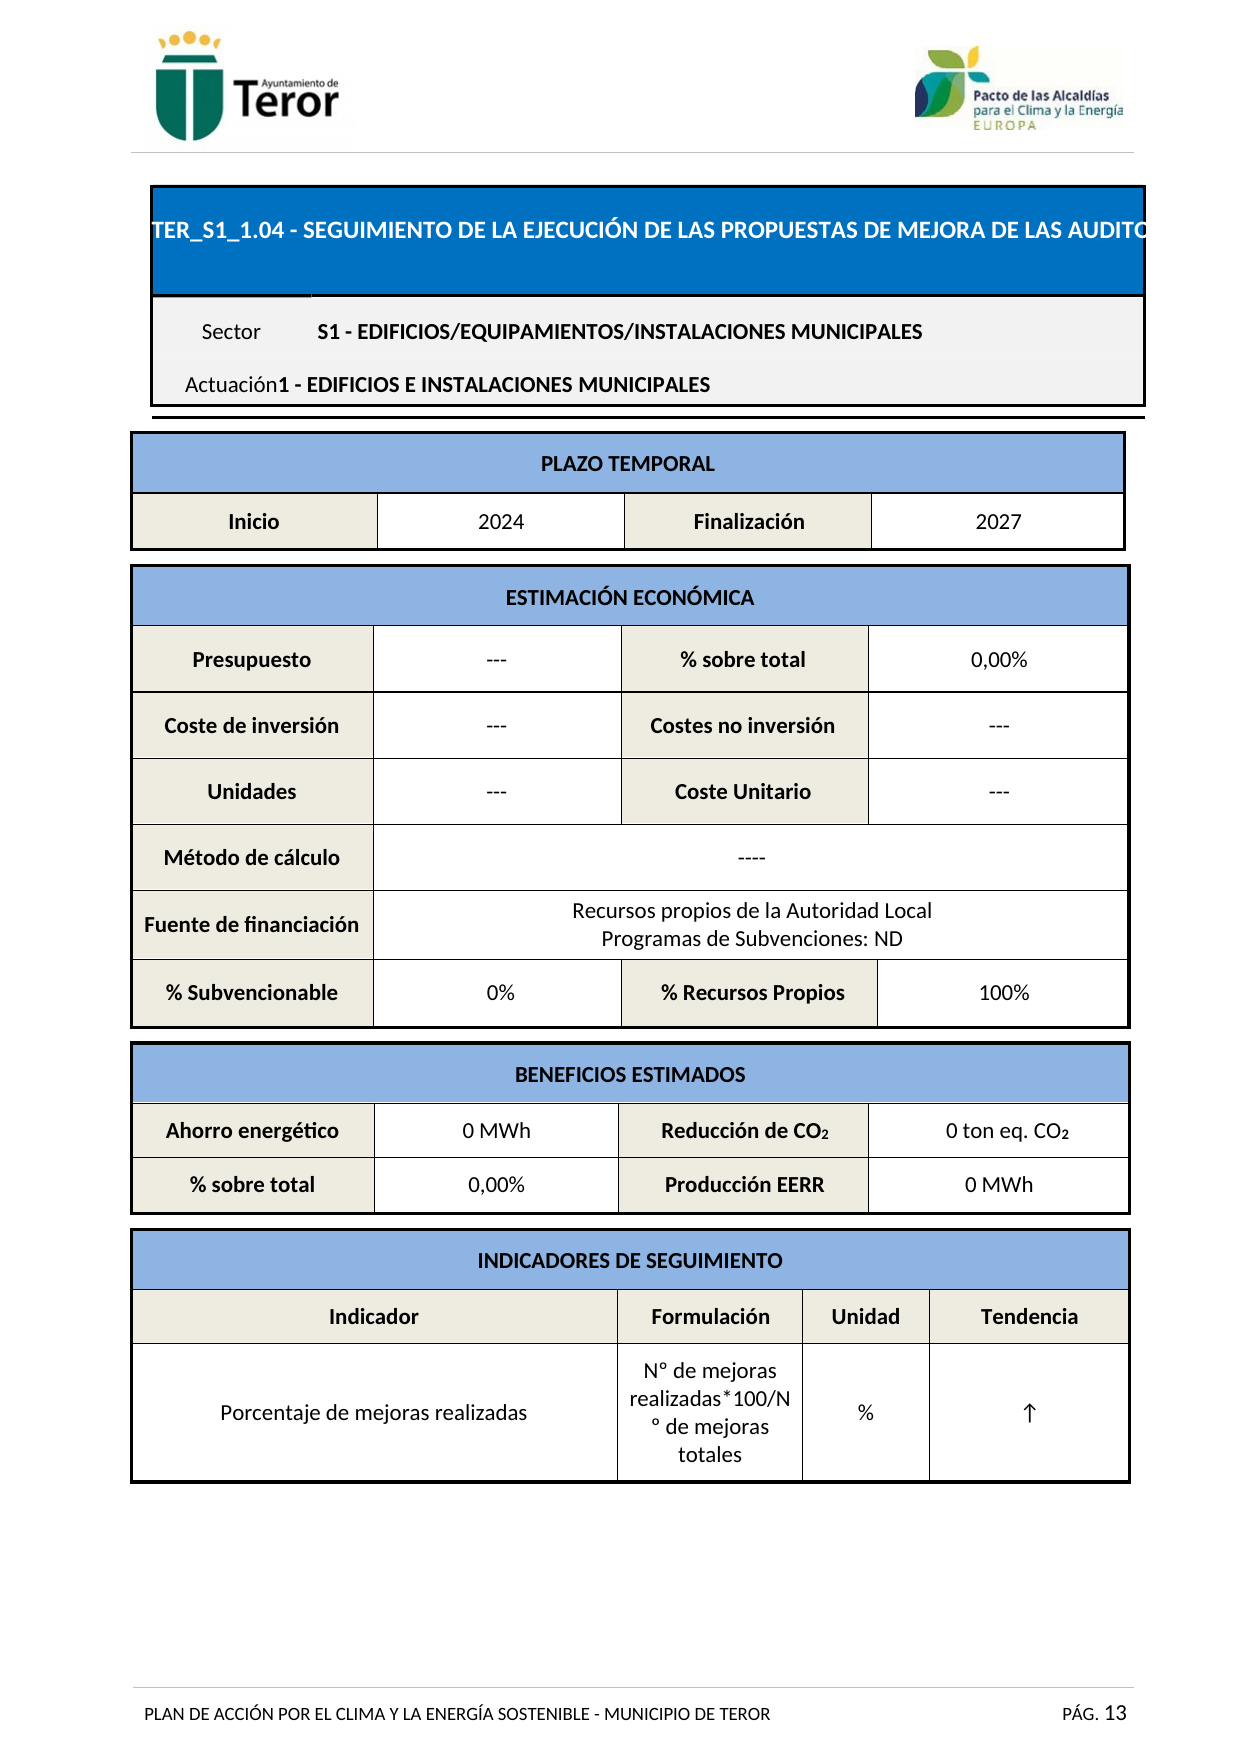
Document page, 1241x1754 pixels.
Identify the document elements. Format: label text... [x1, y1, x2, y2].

table_cell --- [374, 626, 621, 691]
table_cell 0% [374, 960, 621, 1026]
table_cell Formulación [618, 1290, 802, 1343]
table_cell % [803, 1344, 929, 1480]
table_cell --- [869, 693, 1127, 757]
table_cell Porcentaje de mejoras realizadas [133, 1344, 617, 1480]
table_header PLAZO TEMPORAL [133, 434, 1123, 492]
table_cell 0 MWh [375, 1104, 618, 1157]
table_cell Ahorro energético [133, 1104, 374, 1157]
table_cell Indicador [133, 1290, 617, 1343]
table_cell Coste Unitario [622, 759, 868, 823]
table_cell Inicio [133, 494, 377, 548]
table_cell ---- [374, 825, 1127, 889]
table_cell Nº de mejoras realizadas*100/Nº de mejoras totales [618, 1344, 802, 1480]
table_cell 0,00% [869, 626, 1127, 691]
table_cell % Recursos Propios [622, 960, 877, 1026]
table_cell Producción EERR [619, 1158, 868, 1212]
table_cell Unidades [133, 759, 373, 823]
table_cell Fuente de financiación [133, 891, 373, 958]
table_cell --- [869, 759, 1127, 823]
table_header INDICADORES DE SEGUIMIENTO [133, 1231, 1128, 1289]
table_cell Costes no inversión [622, 693, 868, 757]
table_cell % sobre total [622, 626, 868, 691]
table_cell 0 ton eq. CO2 [869, 1104, 1128, 1157]
table_cell Unidad [803, 1290, 929, 1343]
table_cell --- [374, 759, 621, 823]
table_cell 100% [878, 960, 1127, 1026]
table_cell 0,00% [375, 1158, 618, 1212]
table_cell 2024 [378, 494, 624, 548]
table_cell 2027 [872, 494, 1123, 548]
table_cell Presupuesto [133, 626, 373, 691]
table_header BENEFICIOS ESTIMADOS [133, 1045, 1128, 1102]
table_cell Coste de inversión [133, 693, 373, 757]
table_cell --- [374, 693, 621, 757]
table_cell 0 MWh [869, 1158, 1128, 1212]
table_cell % sobre total [133, 1158, 374, 1212]
table_cell Reducción de CO2 [619, 1104, 868, 1157]
table_cell Método de cálculo [133, 825, 373, 889]
table_cell Tendencia [930, 1290, 1128, 1343]
table_cell Finalización [625, 494, 871, 548]
table_header ESTIMACIÓN ECONÓMICA [133, 567, 1127, 625]
table_cell ↑ [930, 1344, 1128, 1480]
picture [144, 23, 356, 152]
table_cell % Subvencionable [133, 960, 373, 1026]
table_cell Recursos propios de la Autoridad Local Programas de Subvenciones: ND [374, 891, 1127, 958]
picture [915, 46, 1123, 130]
